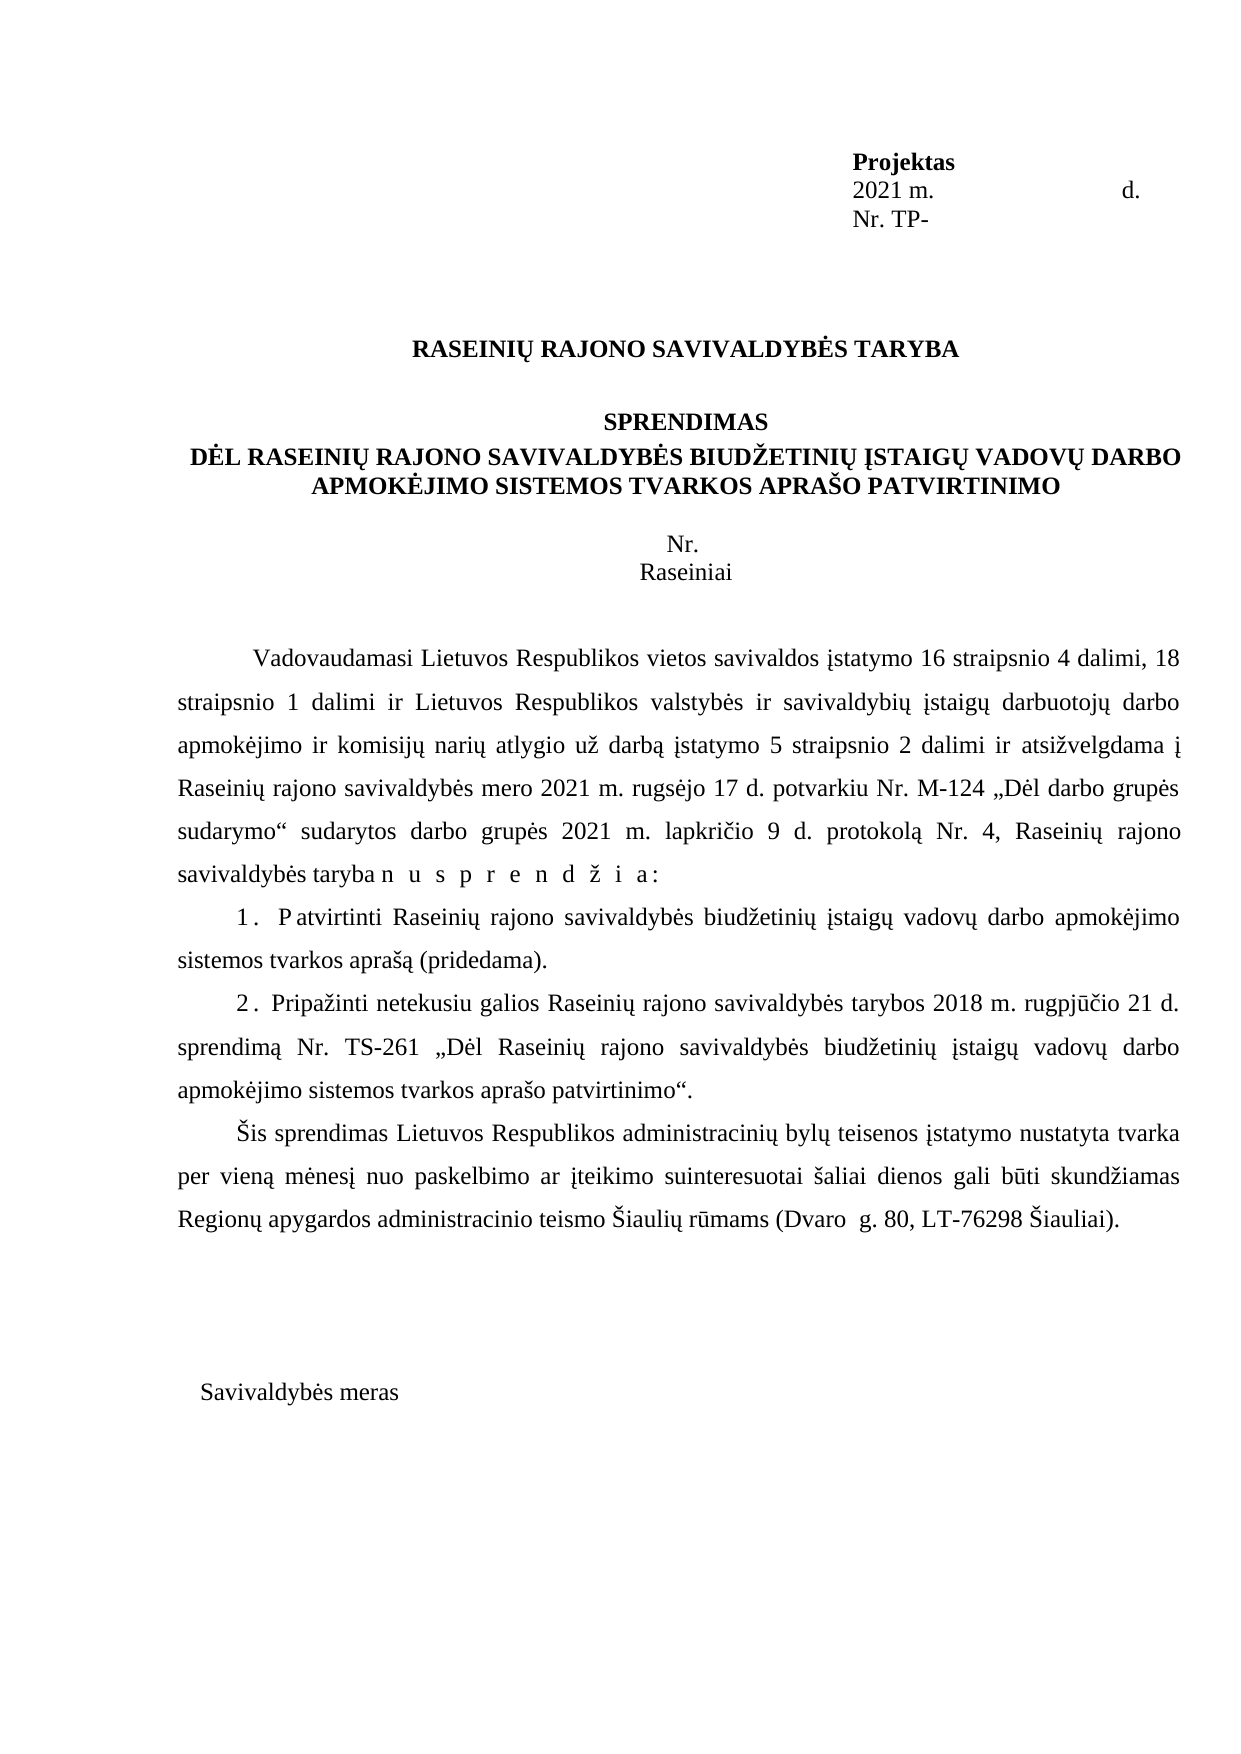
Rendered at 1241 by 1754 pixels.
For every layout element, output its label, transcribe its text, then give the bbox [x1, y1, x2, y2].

table_header [573, 1377, 823, 1412]
table_header [824, 1377, 1192, 1412]
table_cell RASEINIŲ RAJONO SAVIVALDYBĖS TARYBA [177, 335, 1194, 407]
table_header [177, 262, 1194, 334]
text Šis sprendimas Lietuvos Respublikos administracinių bylų teisenos įstatymo nustatyta tvarka per vieną mėnesį nuo paskelbimo ar įteikimo suinteresuotai šaliai dienos gali būti skundžiamas Regionų apygardos administracinio teismo Šiaulių rūmams (Dvaro g. 80, LT-76298 Šiauliai). [177, 1118, 1181, 1233]
table_header Savivaldybės meras [189, 1377, 572, 1412]
text Vadovaudamasi Lietuvos Respublikos vietos savivaldos įstatymo 16 straipsnio 4 dalimi, 18 straipsnio 1 dalimi ir Lietuvos Respublikos valstybės ir savivaldybių įstaigų darbuotojų darbo apmokėjimo ir komisijų narių atlygio už darbą įstatymo 5 straipsnio 2 dalimi ir atsižvelgdama į Raseinių rajono savivaldybės mero 2021 m. rugsėjo 17 d. potvarkiu Nr. M-124 „Dėl darbo grupės sudarymo“ sudarytos darbo grupės 2021 m. lapkričio 9 d. protokolą Nr. 4, Raseinių rajono savivaldybės taryba n u s p r e n d ž i a: [177, 643, 1181, 888]
text 2021 m. d. [177, 176, 1181, 204]
text Nr. TP- [177, 204, 1181, 233]
table_cell DĖL RASEINIŲ RAJONO SAVIVALDYBĖS BIUDŽETINIŲ ĮSTAIGŲ VADOVŲ DARBO APMOKĖJIMO SISTEMOS TVARKOS APRAŠO PATVIRTINIMO [177, 443, 1194, 500]
text 1. Patvirtinti Raseinių rajono savivaldybės biudžetinių įstaigų vadovų darbo apmokėjimo sistemos tvarkos aprašą (pridedama). [177, 902, 1181, 974]
text 2. Pripažinti netekusiu galios Raseinių rajono savivaldybės tarybos 2018 m. rugpjūčio 21 d. sprendimą Nr. TS-261 „Dėl Raseinių rajono savivaldybės biudžetinių įstaigų vadovų darbo apmokėjimo sistemos tvarkos aprašo patvirtinimo“. [177, 988, 1181, 1103]
table_cell SPRENDIMAS [177, 407, 1194, 442]
table_cell Nr. Raseiniai [177, 500, 1194, 600]
text Projektas [177, 147, 1181, 176]
